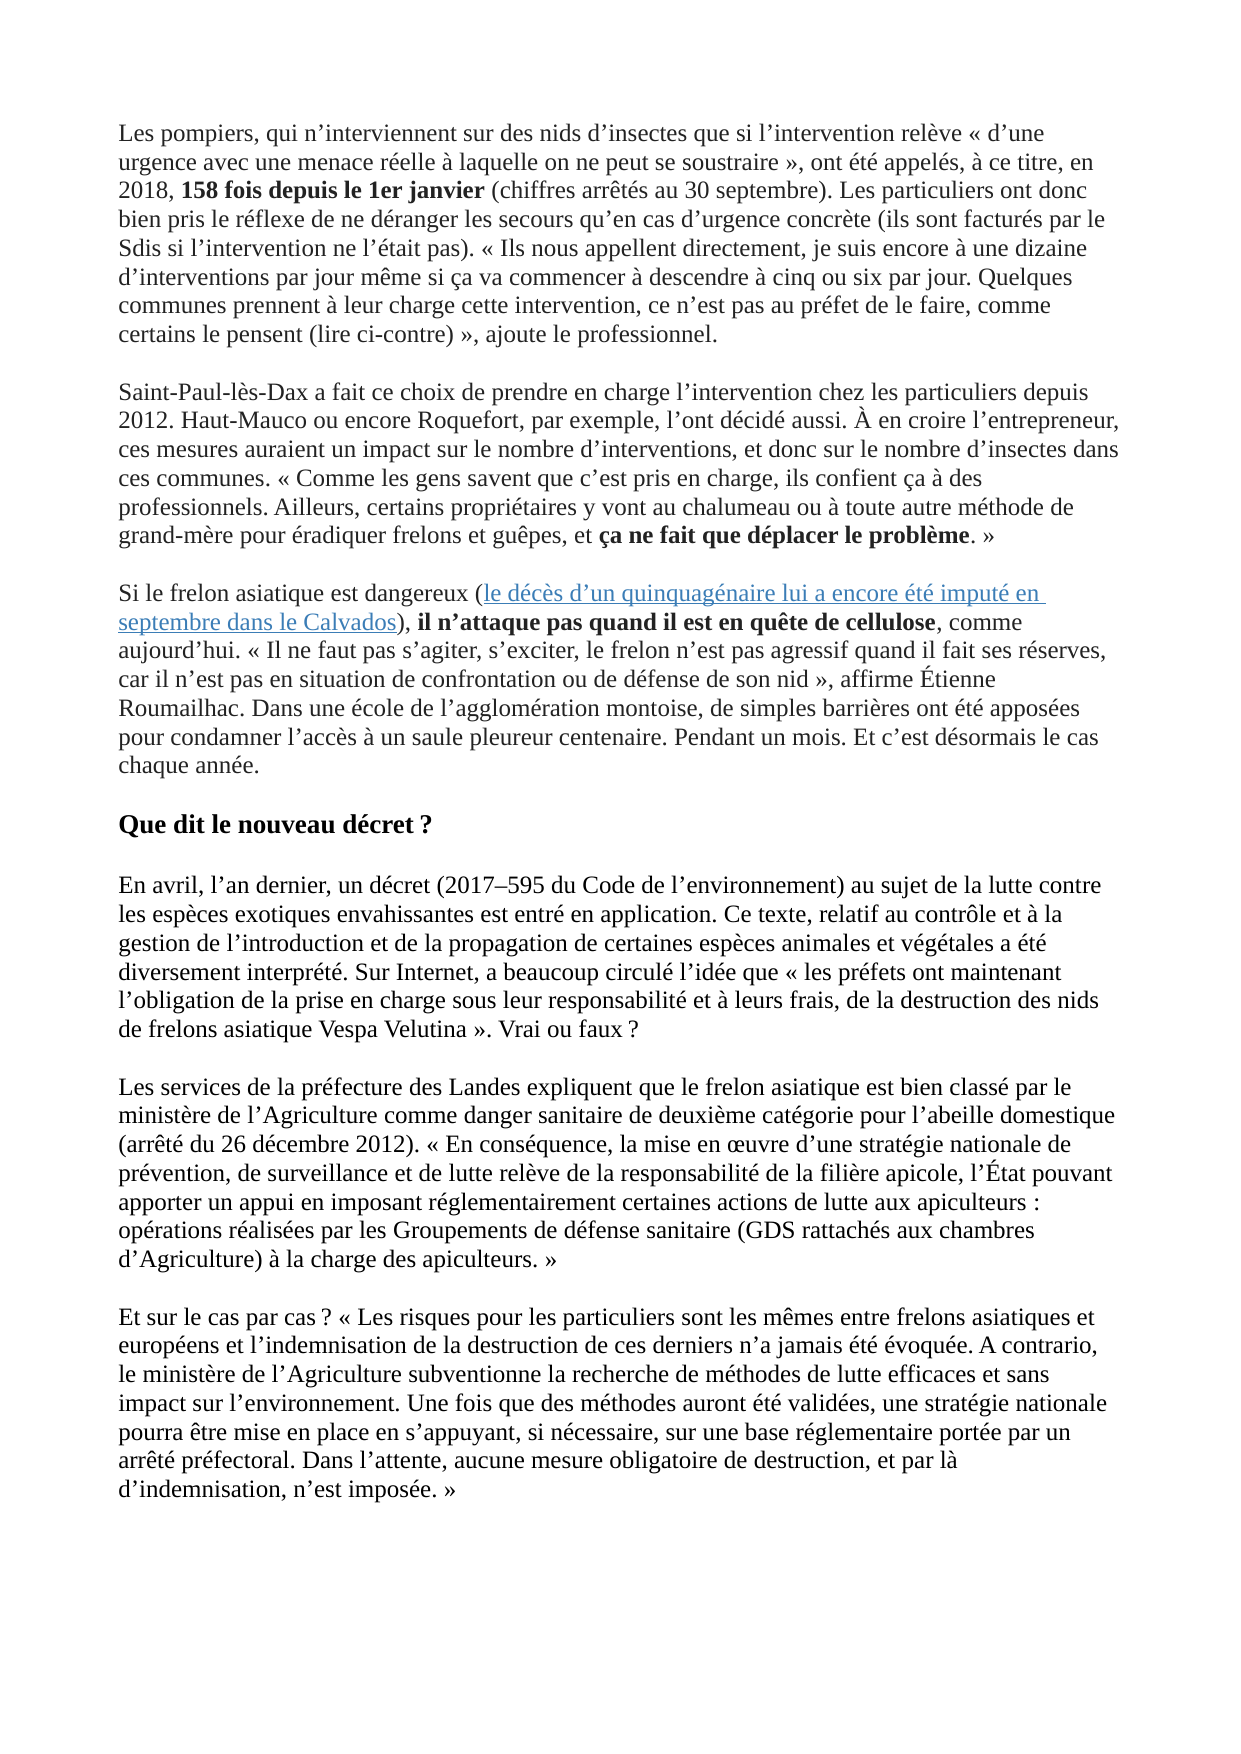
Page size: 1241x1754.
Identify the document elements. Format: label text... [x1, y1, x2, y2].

text Si le frelon asiatique est dangereux (le décès d’un quinquagénaire lui a encore été imputé en septembre dans le Calvados), il n’attaque pas quand il est en quête de cellulose, comme aujourd’hui. « Il ne faut pas s’agiter, s’exciter, le frelon n’est pas agressif quand il fait ses réserves, car il n’est pas en situation de confrontation ou de défense de son nid », affirme Étienne Roumailhac. Dans une école de l’agglomération montoise, de simples barrières ont été apposées pour condamner l’accès à un saule pleureur centenaire. Pendant un mois. Et c’est désormais le cas chaque année. [118, 578, 1122, 779]
text En avril, l’an dernier, un décret (2017–595 du Code de l’environnement) au sujet de la lutte contre les espèces exotiques envahissantes est entré en application. Ce texte, relatif au contrôle et à la gestion de l’introduction et de la propagation de certaines espèces animales et végétales a été diversement interprété. Sur Internet, a beaucoup circulé l’idée que « les préfets ont maintenant l’obligation de la prise en charge sous leur responsabilité et à leurs frais, de la destruction des nids de frelons asiatique Vespa Velutina ». Vrai ou faux ? [118, 870, 1122, 1043]
text Les pompiers, qui n’interviennent sur des nids d’insectes que si l’intervention relève « d’une urgence avec une menace réelle à laquelle on ne peut se soustraire », ont été appelés, à ce titre, en 2018, 158 fois depuis le 1er janvier (chiffres arrêtés au 30 septembre). Les particuliers ont donc bien pris le réflexe de ne déranger les secours qu’en cas d’urgence concrète (ils sont facturés par le Sdis si l’intervention ne l’était pas). « Ils nous appellent directement, je suis encore à une dizaine d’interventions par jour même si ça va commencer à descendre à cinq ou six par jour. Quelques communes prennent à leur charge cette intervention, ce n’est pas au préfet de le faire, comme certains le pensent (lire ci-contre) », ajoute le professionnel. [118, 118, 1122, 348]
text Saint-Paul-lès-Dax a fait ce choix de prendre en charge l’intervention chez les particuliers depuis 2012. Haut-Mauco ou encore Roquefort, par exemple, l’ont décidé aussi. À en croire l’entrepreneur, ces mesures auraient un impact sur le nombre d’interventions, et donc sur le nombre d’insectes dans ces communes. « Comme les gens savent que c’est pris en charge, ils confient ça à des professionnels. Ailleurs, certains propriétaires y vont au chalumeau ou à toute autre méthode de grand-mère pour éradiquer frelons et guêpes, et ça ne fait que déplacer le problème. » [118, 377, 1122, 549]
text Que dit le nouveau décret ? [118, 808, 1122, 839]
text Et sur le cas par cas ? « Les risques pour les particuliers sont les mêmes entre frelons asiatiques et européens et l’indemnisation de la destruction de ces derniers n’a jamais été évoquée. A contrario, le ministère de l’Agriculture subventionne la recherche de méthodes de lutte efficaces et sans impact sur l’environnement. Une fois que des méthodes auront été validées, une stratégie nationale pourra être mise en place en s’appuyant, si nécessaire, sur une base réglementaire portée par un arrêté préfectoral. Dans l’attente, aucune mesure obligatoire de destruction, et par là d’indemnisation, n’est imposée. » [118, 1302, 1122, 1503]
text Les services de la préfecture des Landes expliquent que le frelon asiatique est bien classé par le ministère de l’Agriculture comme danger sanitaire de deuxième catégorie pour l’abeille domestique (arrêté du 26 décembre 2012). « En conséquence, la mise en œuvre d’une stratégie nationale de prévention, de surveillance et de lutte relève de la responsabilité de la filière apicole, l’État pouvant apporter un appui en imposant réglementairement certaines actions de lutte aux apiculteurs : opérations réalisées par les Groupements de défense sanitaire (GDS rattachés aux chambres d’Agriculture) à la charge des apiculteurs. » [118, 1072, 1122, 1273]
